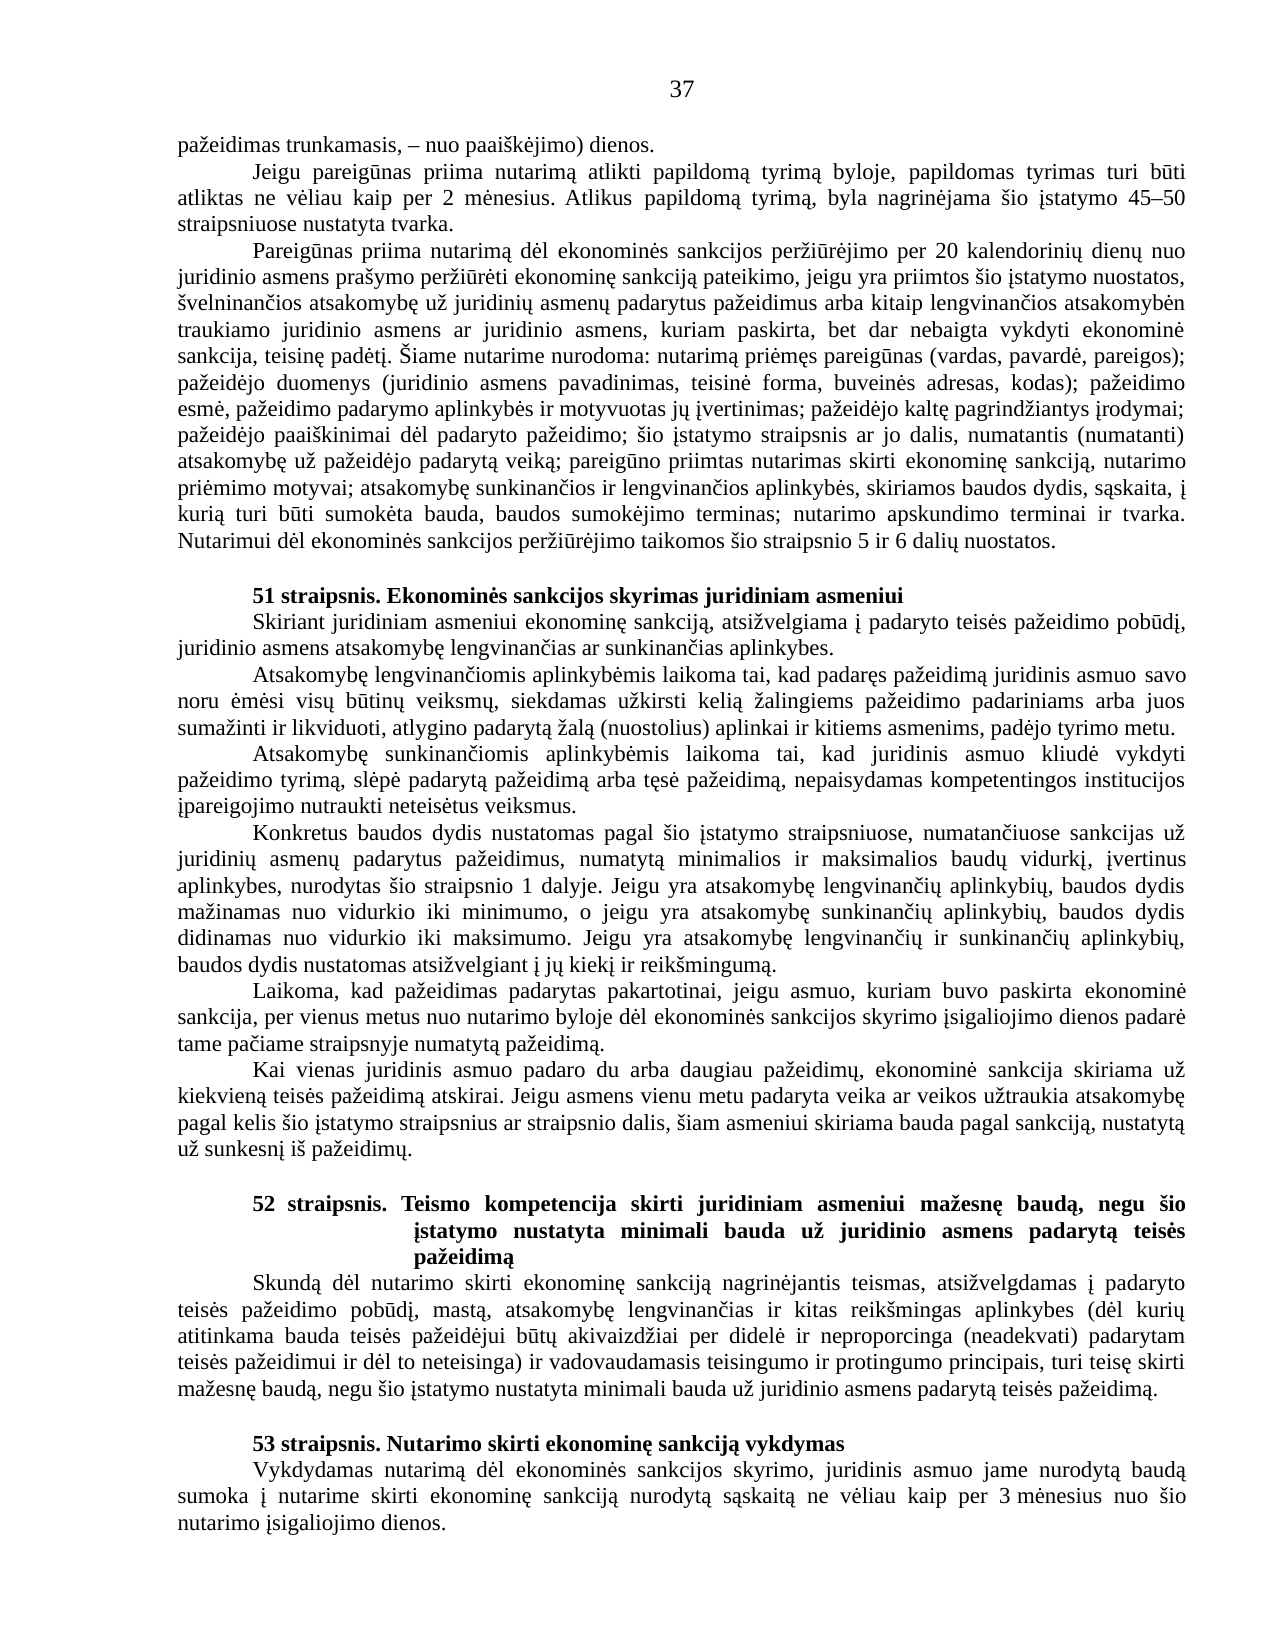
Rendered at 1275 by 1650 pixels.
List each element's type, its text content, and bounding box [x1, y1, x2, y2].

text Laikoma, kad pažeidimas padarytas pakartotinai, jeigu asmuo, kuriam buvo paskirta ekonominė sankcija, per vienus metus nuo nutarimo byloje dėl ekonominės sankcijos skyrimo įsigaliojimo dienos padarė tame pačiame straipsnyje numatytą pažeidimą. [177, 977, 1186, 1056]
text Kai vienas juridinis asmuo padaro du arba daugiau pažeidimų, ekonominė sankcija skiriama už kiekvieną teisės pažeidimą atskirai. Jeigu asmens vienu metu padaryta veika ar veikos užtraukia atsakomybę pagal kelis šio įstatymo straipsnius ar straipsnio dalis, šiam asmeniui skiriama bauda pagal sankciją, nustatytą už sunkesnį iš pažeidimų. [177, 1056, 1186, 1162]
text 52 straipsnis. Teismo kompetencija skirti juridiniam asmeniui mažesnę baudą, negu šio įstatymo nustatyta minimali bauda už juridinio asmens padarytą teisės pažeidimą [252, 1190, 1186, 1269]
text Atsakomybę lengvinančiomis aplinkybėmis laikoma tai, kad padaręs pažeidimą juridinis asmuo savo noru ėmėsi visų būtinų veiksmų, siekdamas užkirsti kelią žalingiems pažeidimo padariniams arba juos sumažinti ir likviduoti, atlygino padarytą žalą (nuostolius) aplinkai ir kitiems asmenims, padėjo tyrimo metu. [177, 661, 1186, 740]
text Atsakomybę sunkinančiomis aplinkybėmis laikoma tai, kad juridinis asmuo kliudė vykdyti pažeidimo tyrimą, slėpė padarytą pažeidimą arba tęsė pažeidimą, nepaisydamas kompetentingos institucijos įpareigojimo nutraukti neteisėtus veiksmus. [177, 740, 1186, 819]
text pažeidimas trunkamasis, – nuo paaiškėjimo) dienos. [177, 131, 1186, 158]
text 53 straipsnis. Nutarimo skirti ekonominę sankciją vykdymas [177, 1430, 1186, 1456]
text Konkretus baudos dydis nustatomas pagal šio įstatymo straipsniuose, numatančiuose sankcijas už juridinių asmenų padarytus pažeidimus, numatytą minimalios ir maksimalios baudų vidurkį, įvertinus aplinkybes, nurodytas šio straipsnio 1 dalyje. Jeigu yra atsakomybę lengvinančių aplinkybių, baudos dydis mažinamas nuo vidurkio iki minimumo, o jeigu yra atsakomybę sunkinančių aplinkybių, baudos dydis didinamas nuo vidurkio iki maksimumo. Jeigu yra atsakomybę lengvinančių ir sunkinančių aplinkybių, baudos dydis nustatomas atsižvelgiant į jų kiekį ir reikšmingumą. [177, 819, 1186, 977]
text Vykdydamas nutarimą dėl ekonominės sankcijos skyrimo, juridinis asmuo jame nurodytą baudą sumoka į nutarime skirti ekonominę sankciją nurodytą sąskaitą ne vėliau kaip per 3 mėnesius nuo šio nutarimo įsigaliojimo dienos. [177, 1456, 1186, 1535]
text Skiriant juridiniam asmeniui ekonominę sankciją, atsižvelgiama į padaryto teisės pažeidimo pobūdį, juridinio asmens atsakomybę lengvinančias ar sunkinančias aplinkybes. [177, 608, 1186, 661]
text Jeigu pareigūnas priima nutarimą atlikti papildomą tyrimą byloje, papildomas tyrimas turi būti atliktas ne vėliau kaip per 2 mėnesius. Atlikus papildomą tyrimą, byla nagrinėjama šio įstatymo 45–50 straipsniuose nustatyta tvarka. [177, 158, 1186, 237]
text Pareigūnas priima nutarimą dėl ekonominės sankcijos peržiūrėjimo per 20 kalendorinių dienų nuo juridinio asmens prašymo peržiūrėti ekonominę sankciją pateikimo, jeigu yra priimtos šio įstatymo nuostatos, švelninančios atsakomybę už juridinių asmenų padarytus pažeidimus arba kitaip lengvinančios atsakomybėn traukiamo juridinio asmens ar juridinio asmens, kuriam paskirta, bet dar nebaigta vykdyti ekonominė sankcija, teisinę padėtį. Šiame nutarime nurodoma: nutarimą priėmęs pareigūnas (vardas, pavardė, pareigos); pažeidėjo duomenys (juridinio asmens pavadinimas, teisinė forma, buveinės adresas, kodas); pažeidimo esmė, pažeidimo padarymo aplinkybės ir motyvuotas jų įvertinimas; pažeidėjo kaltę pagrindžiantys įrodymai; pažeidėjo paaiškinimai dėl padaryto pažeidimo; šio įstatymo straipsnis ar jo dalis, numatantis (numatanti) atsakomybę už pažeidėjo padarytą veiką; pareigūno priimtas nutarimas skirti ekonominę sankciją, nutarimo priėmimo motyvai; atsakomybę sunkinančios ir lengvinančios aplinkybės, skiriamos baudos dydis, sąskaita, į kurią turi būti sumokėta bauda, baudos sumokėjimo terminas; nutarimo apskundimo terminai ir tvarka. Nutarimui dėl ekonominės sankcijos peržiūrėjimo taikomos šio straipsnio 5 ir 6 dalių nuostatos. [177, 237, 1186, 553]
text Skundą dėl nutarimo skirti ekonominę sankciją nagrinėjantis teismas, atsižvelgdamas į padaryto teisės pažeidimo pobūdį, mastą, atsakomybę lengvinančias ir kitas reikšmingas aplinkybes (dėl kurių atitinkama bauda teisės pažeidėjui būtų akivaizdžiai per didelė ir neproporcinga (neadekvati) padarytam teisės pažeidimui ir dėl to neteisinga) ir vadovaudamasis teisingumo ir protingumo principais, turi teisę skirti mažesnę baudą, negu šio įstatymo nustatyta minimali bauda už juridinio asmens padarytą teisės pažeidimą. [177, 1269, 1186, 1401]
text 51 straipsnis. Ekonominės sankcijos skyrimas juridiniam asmeniui [177, 582, 1186, 608]
